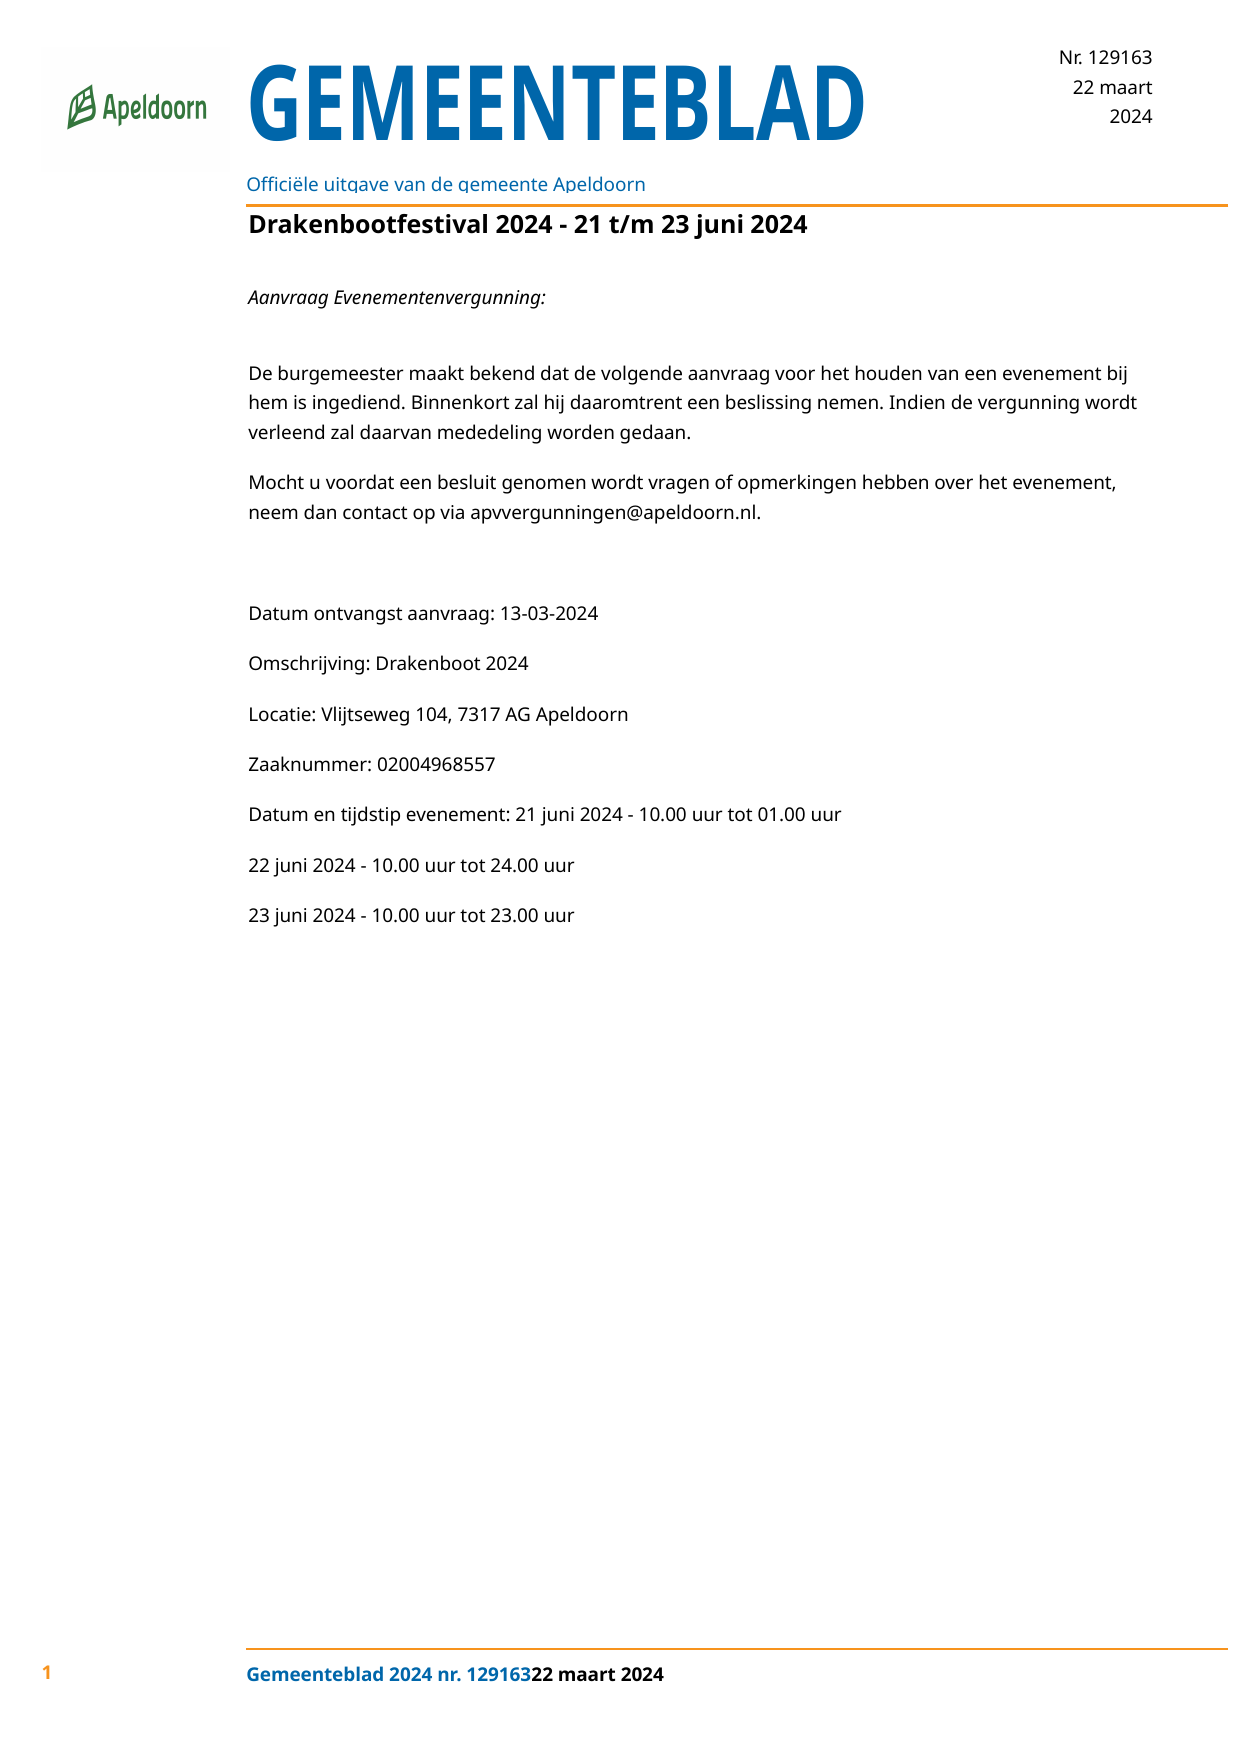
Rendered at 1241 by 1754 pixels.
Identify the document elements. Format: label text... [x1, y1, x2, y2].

text 22 juni 2024 - 10.00 uur tot 24.00 uur [248, 852, 1152, 878]
text 23 juni 2024 - 10.00 uur tot 23.00 uur [248, 902, 1152, 928]
text Datum ontvangst aanvraag: 13-03-2024 [248, 600, 1152, 626]
text Datum en tijdstip evenement: 21 juni 2024 - 10.00 uur tot 01.00 uur [248, 802, 1152, 827]
text Mocht u voordat een besluit genomen wordt vragen of opmerkingen hebben over het evenement, neem dan contact op via apvvergunningen@apeldoorn.nl. [248, 469, 1152, 525]
text Zaaknummer: 02004968557 [248, 751, 1152, 777]
text Drakenbootfestival 2024 - 21 t/m 23 juni 2024 [248, 207, 1152, 241]
text Locatie: Vlijtseweg 104, 7317 AG Apeldoorn [248, 701, 1152, 727]
text De burgemeester maakt bekend dat de volgende aanvraag voor het houden van een evenement bij hem is ingediend. Binnenkort zal hij daaromtrent een beslissing nemen. Indien de vergunning wordt verleend zal daarvan mededeling worden gedaan. [248, 360, 1152, 445]
text Aanvraag Evenementenvergunning: [248, 284, 1152, 309]
text Omschrijving: Drakenboot 2024 [248, 650, 1152, 676]
picture [41, 47, 231, 172]
